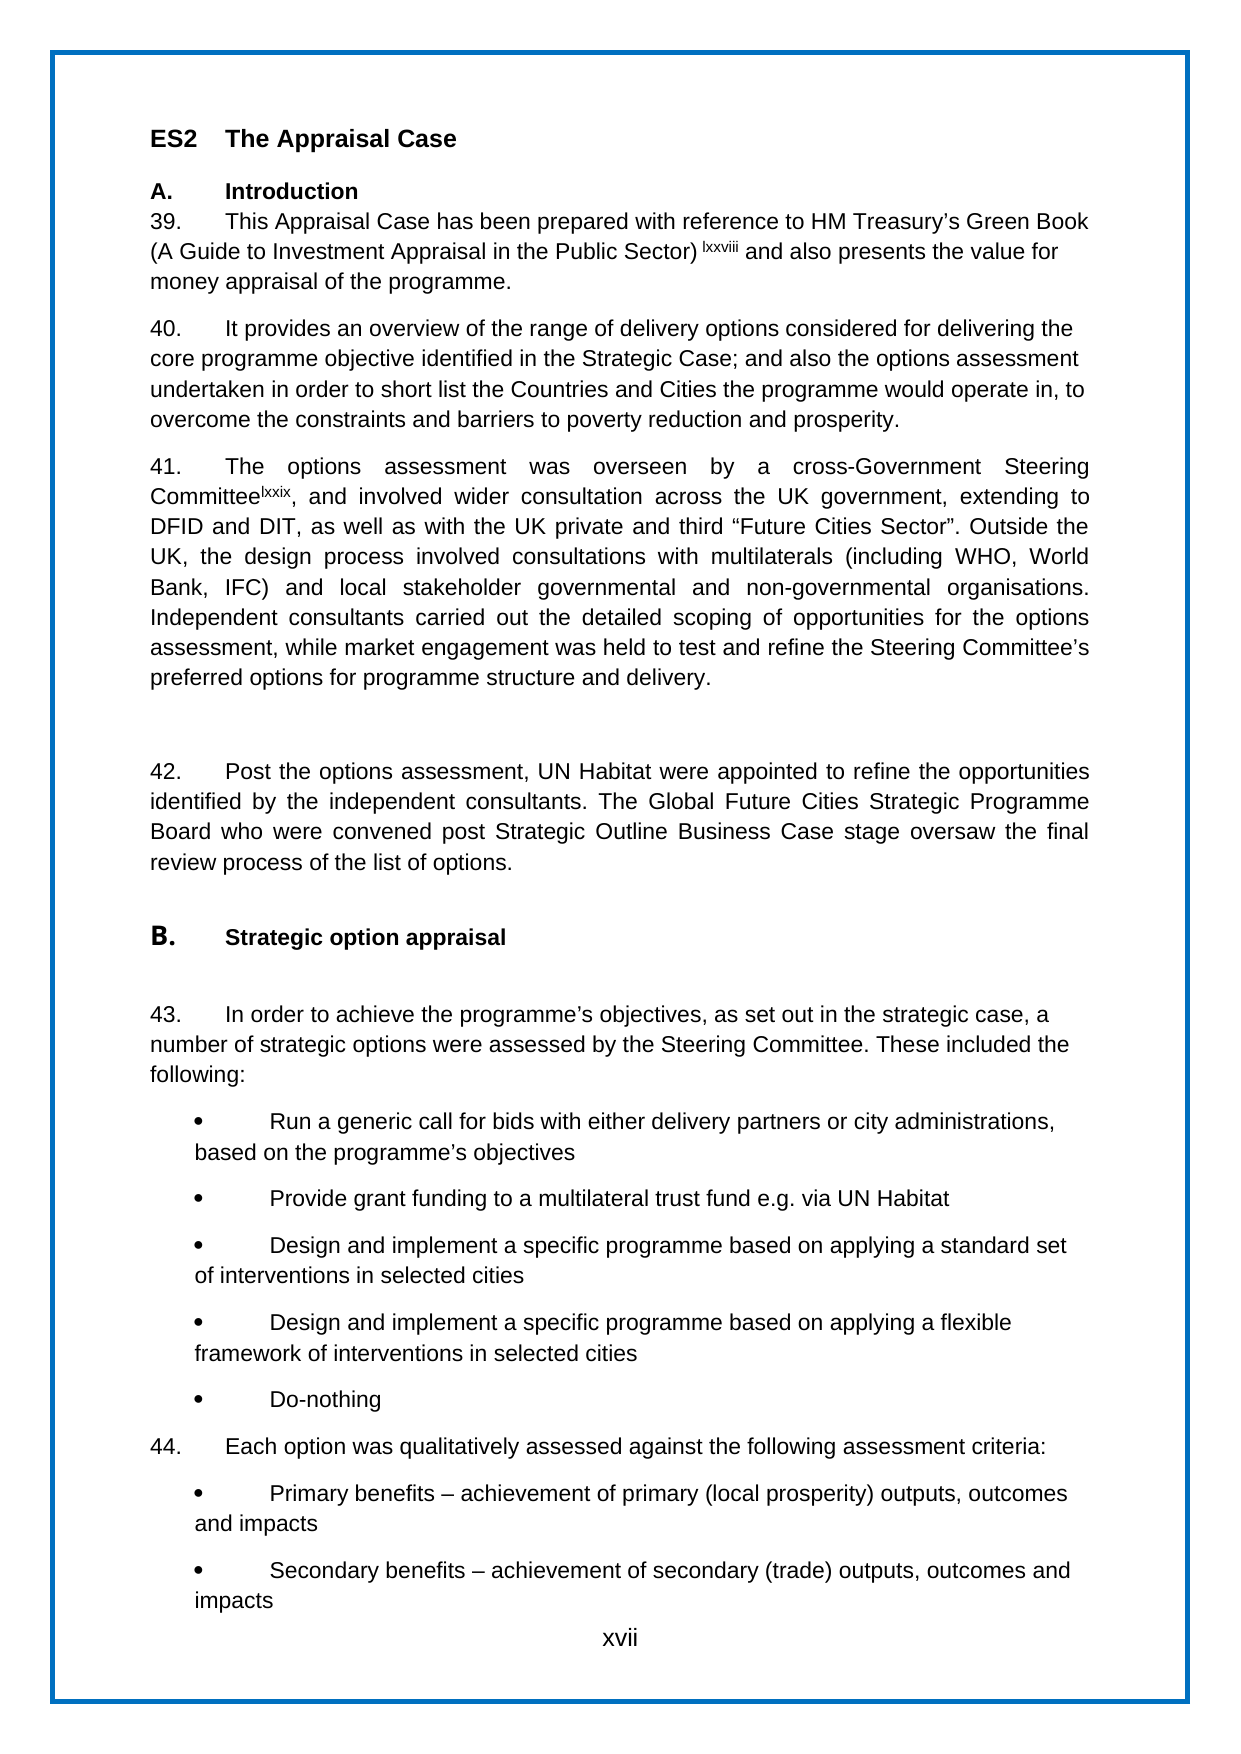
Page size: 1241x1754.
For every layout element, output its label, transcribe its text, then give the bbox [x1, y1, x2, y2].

list The options assessment was overseen by a cross-Government Steering Committee, and involved wider consultation across the UK government, extending to DFID and DIT, as well as with the UK private and third “Future Cities Sector”. Outside the UK, the design process involved consultations with multilaterals (including WHO, World Bank, IFC) and local stakeholder governmental and non-governmental organisations. Independent consultants carried out the detailed scoping of opportunities for the options assessment, while market engagement was held to test and refine the Steering Committee’s preferred options for programme structure and delivery. [150, 453, 1090, 690]
list Do-nothing [194, 1386, 1090, 1413]
list Design and implement a specific programme based on applying a standard set of interventions in selected cities [194, 1232, 1090, 1289]
subtitle Introduction [150, 178, 1090, 204]
list Design and implement a specific programme based on applying a flexible framework of interventions in selected cities [194, 1309, 1090, 1366]
subtitle Strategic option appraisal [150, 916, 1090, 995]
list In order to achieve the programme’s objectives, as set out in the strategic case, a number of strategic options were assessed by the Steering Committee. These included the following: [150, 1001, 1090, 1088]
list Run a generic call for bids with either delivery partners or city administrations, based on the programme’s objectives [194, 1108, 1090, 1165]
list It provides an overview of the range of delivery options considered for delivering the core programme objective identified in the Strategic Case; and also the options assessment undertaken in order to short list the Countries and Cities the programme would operate in, to overcome the constraints and barriers to poverty reduction and prosperity. [150, 315, 1090, 432]
list Secondary benefits – achievement of secondary (trade) outputs, outcomes and impacts [194, 1557, 1090, 1614]
list Provide grant funding to a multilateral trust fund e.g. via UN Habitat [194, 1185, 1090, 1212]
list This Appraisal Case has been prepared with reference to HM Treasury’s Green Book (A Guide to Investment Appraisal in the Public Sector) and also presents the value for money appraisal of the programme. [150, 208, 1090, 294]
list Primary benefits – achievement of primary (local prosperity) outputs, outcomes and impacts [194, 1480, 1090, 1537]
subtitle The Appraisal Case [150, 124, 1090, 152]
list Post the options assessment, UN Habitat were appointed to refine the opportunities identified by the independent consultants. The Global Future Cities Strategic Programme Board who were convened post Strategic Outline Business Case stage oversaw the final review process of the list of options. [150, 758, 1090, 875]
list Each option was qualitatively assessed against the following assessment criteria: [150, 1433, 1090, 1459]
